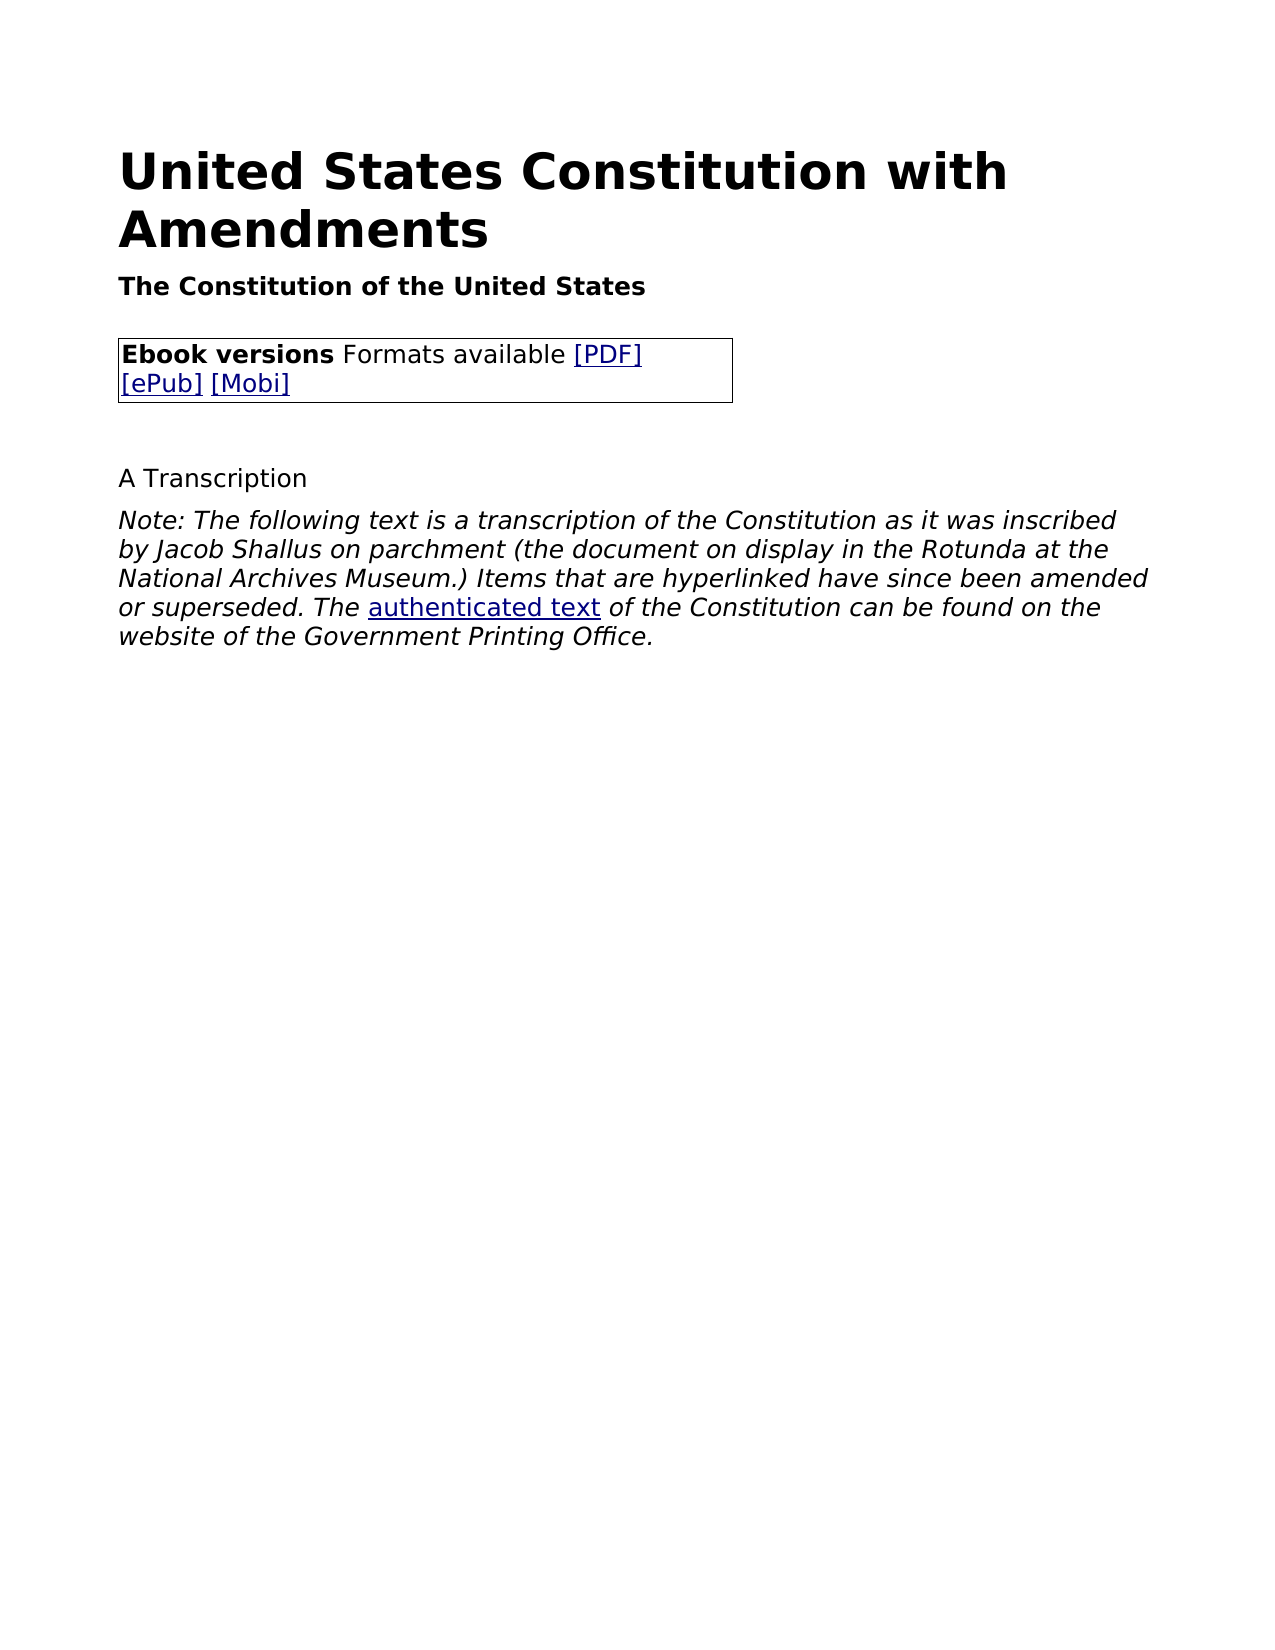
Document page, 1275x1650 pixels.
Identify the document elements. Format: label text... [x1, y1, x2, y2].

text The Constitution of the United States [118, 272, 1157, 301]
table_header Ebook versions Formats available [PDF] [ePub] [Mobi] [119, 339, 732, 402]
text Note: The following text is a transcription of the Constitution as it was inscribed by Jacob Shallus on parchment (the document on display in the Rotunda at the National Archives Museum.) Items that are hyperlinked have since been amended or superseded. The authenticated text of the Constitution can be found on the website of the Government Printing Office. [118, 506, 1157, 652]
text A Transcription [118, 464, 1157, 493]
subtitle United States Constitution with Amendments [118, 143, 1157, 259]
